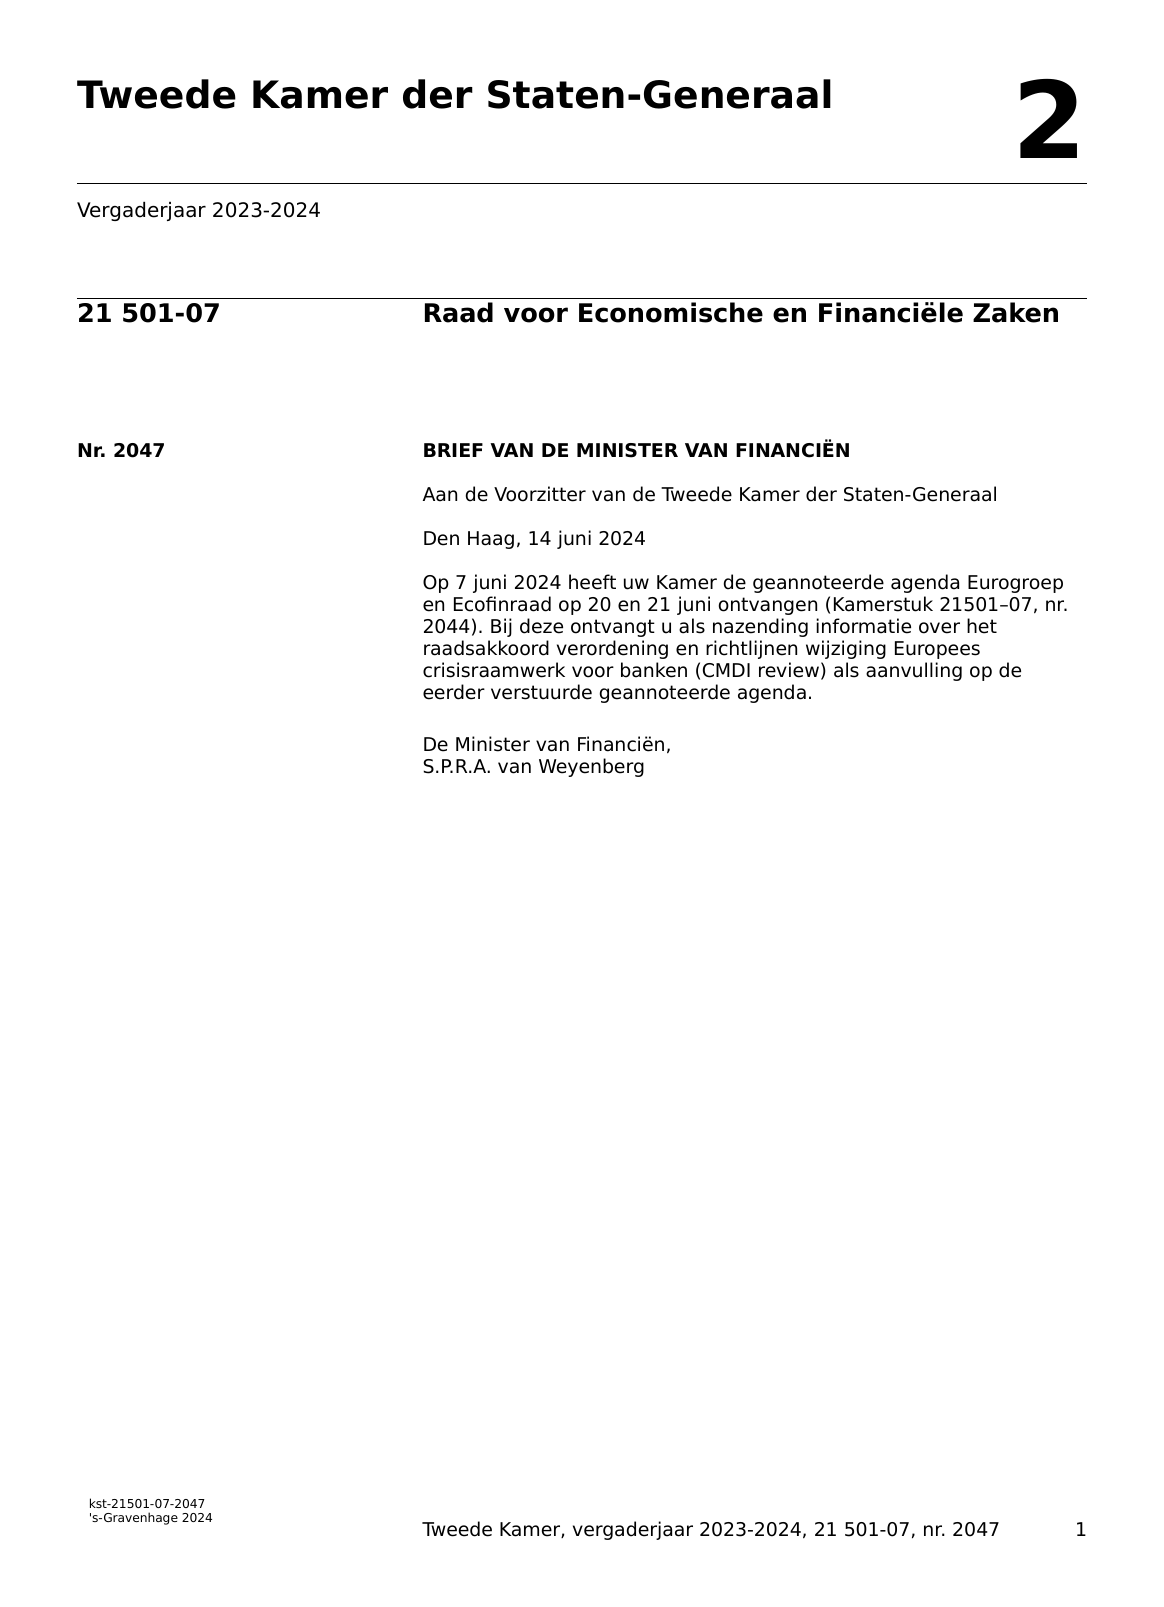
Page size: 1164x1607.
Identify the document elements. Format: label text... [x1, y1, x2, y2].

text De Minister van Financiën, S.P.R.A. van Weyenberg [422, 734, 1087, 778]
subtitle 21 501-07 Raad voor Economische en Financiële Zaken [77, 299, 1087, 329]
subtitle Nr. 2047 BRIEF VAN DE MINISTER VAN FINANCIËN [77, 440, 1087, 462]
table_cell Vergaderjaar 2023-2024 [77, 184, 1087, 298]
text 's-Gravenhage 2024 [88, 1511, 323, 1525]
text Aan de Voorzitter van de Tweede Kamer der Staten-Generaal [422, 484, 1087, 506]
table_header 2 [886, 59, 1087, 183]
table_header Tweede Kamer der Staten-Generaal [77, 59, 886, 183]
text Op 7 juni 2024 heeft uw Kamer de geannoteerde agenda Eurogroep en Ecofinraad op 20 en 21 juni ontvangen (Kamerstuk 21501–07, nr. 2044). Bij deze ontvangt u als nazending informatie over het raadsakkoord verordening en richtlijnen wijziging Europees crisisraamwerk voor banken (CMDI review) als aanvulling op de eerder verstuurde geannoteerde agenda. [422, 572, 1087, 704]
text kst-21501-07-2047 [88, 1497, 323, 1511]
text Den Haag, 14 juni 2024 [422, 528, 1087, 550]
